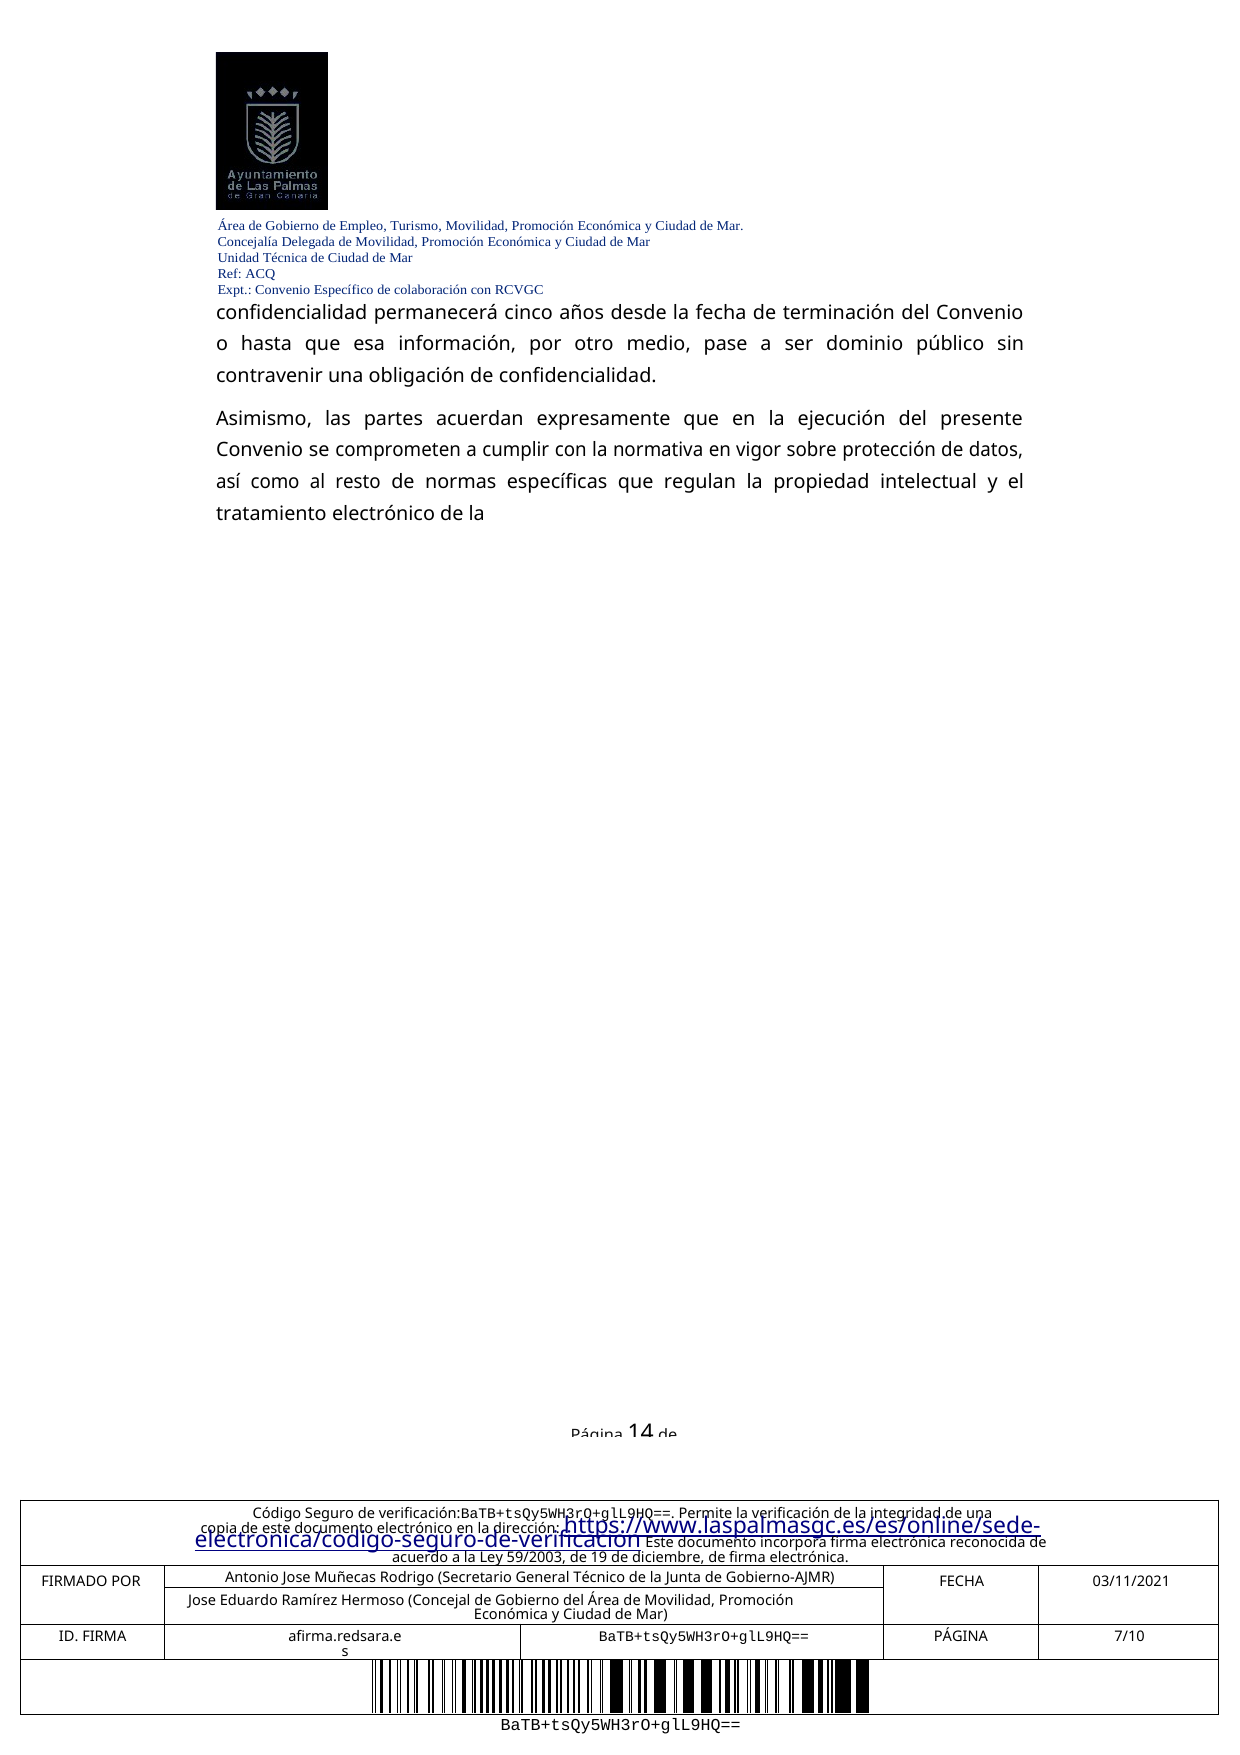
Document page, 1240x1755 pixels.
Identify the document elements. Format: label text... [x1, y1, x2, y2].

text confidencialidad permanecerá cinco años desde la fecha de terminación del Convenio o hasta que esa información, por otro medio, pase a ser dominio público sin contravenir una obligación de confidencialidad. [216, 298, 1024, 388]
text Asimismo, las partes acuerdan expresamente que en la ejecución del presente Convenio se comprometen a cumplir con la normativa en vigor sobre protección de datos, así como al resto de normas específicas que regulan la propiedad intelectual y el tratamiento electrónico de la [216, 404, 1024, 526]
